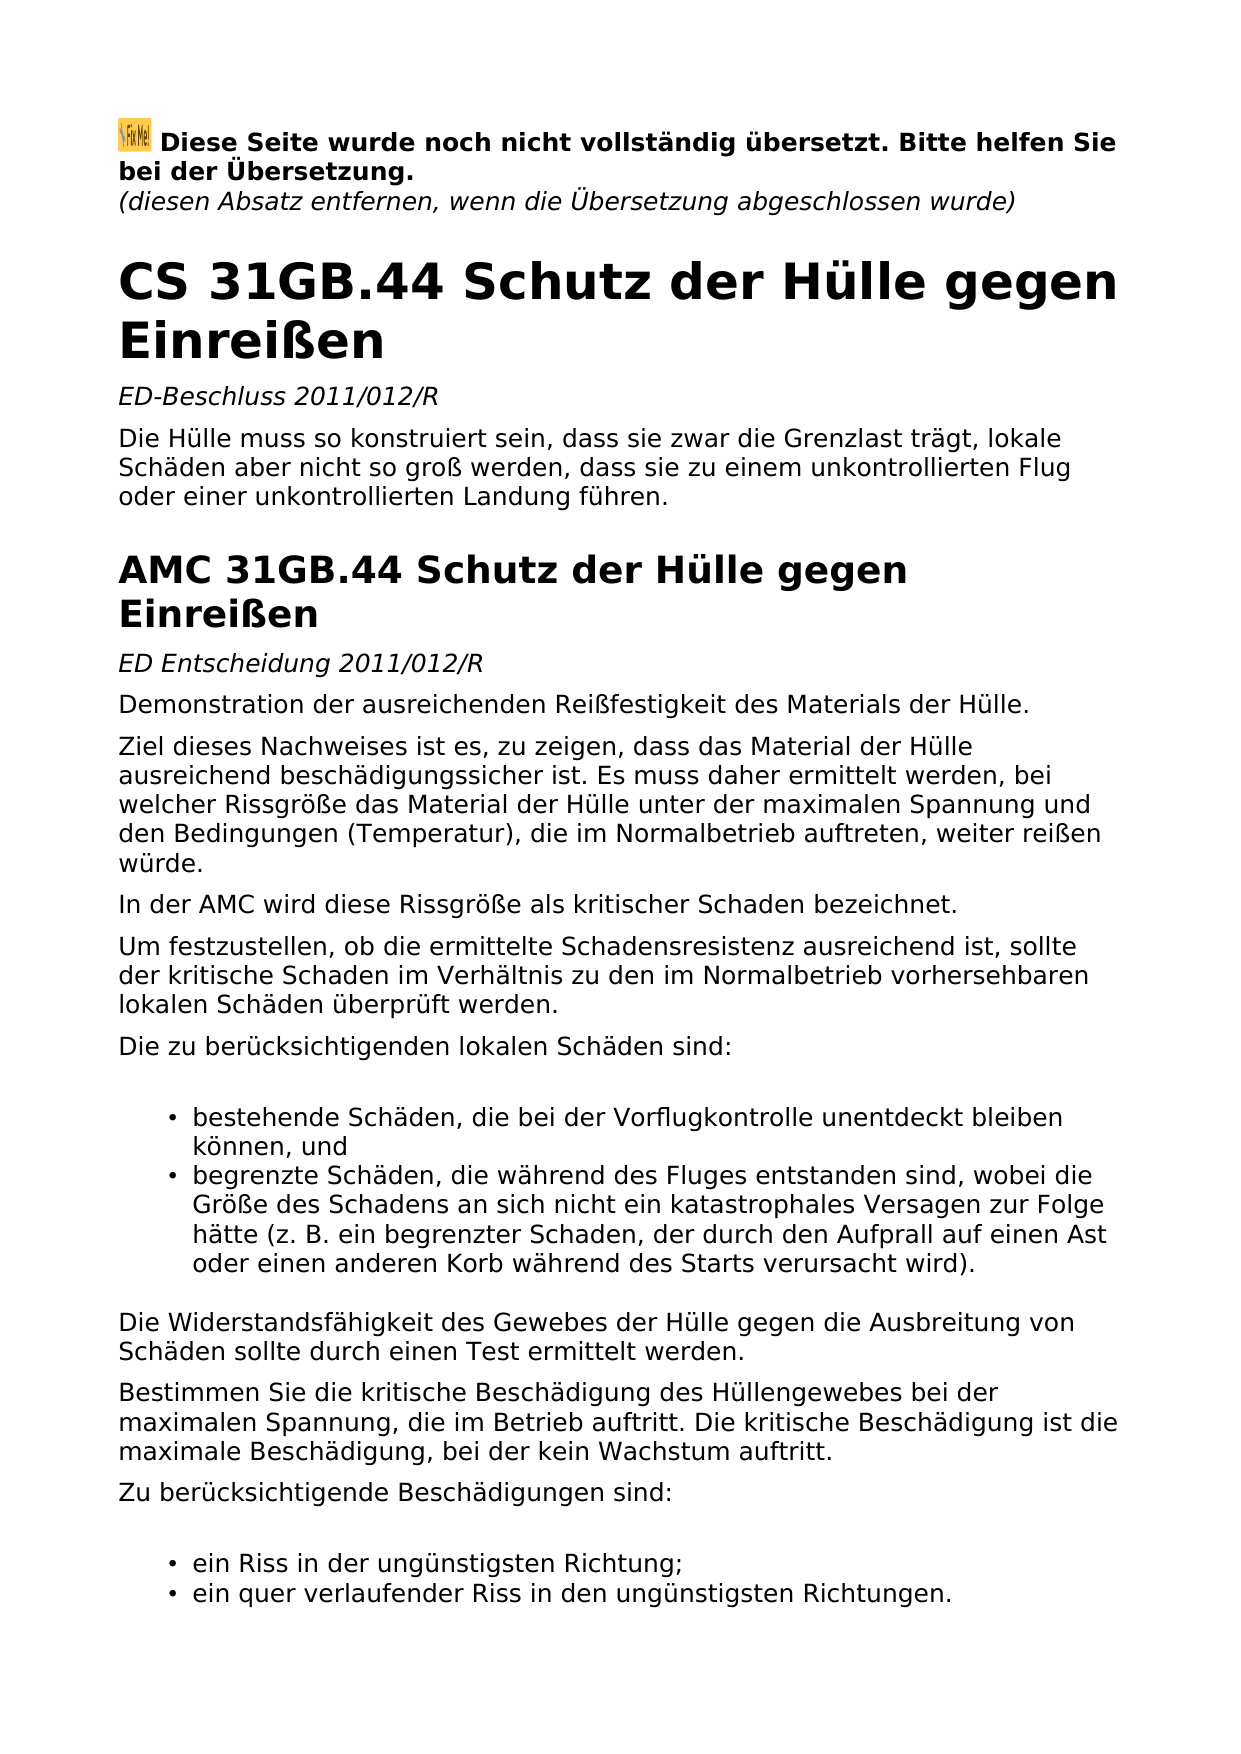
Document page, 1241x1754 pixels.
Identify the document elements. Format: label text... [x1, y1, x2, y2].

text ED Entscheidung 2011/012/R [118, 649, 1122, 678]
subtitle AMC 31GB.44 Schutz der Hülle gegen Einreißen [118, 549, 1122, 636]
text Ziel dieses Nachweises ist es, zu zeigen, dass das Material der Hülle ausreichend beschädigungssicher ist. Es muss daher ermittelt werden, bei welcher Rissgröße das Material der Hülle unter der maximalen Spannung und den Bedingungen (Temperatur), die im Normalbetrieb auftreten, weiter reißen würde. [118, 732, 1122, 878]
list begrenzte Schäden, die während des Fluges entstanden sind, wobei die Größe des Schadens an sich nicht ein katastrophales Versagen zur Folge hätte (z. B. ein begrenzter Schaden, der durch den Aufprall auf einen Ast oder einen anderen Korb während des Starts verursacht wird). [177, 1162, 1122, 1278]
text Bestimmen Sie die kritische Beschädigung des Hüllengewebes bei der maximalen Spannung, die im Betrieb auftritt. Die kritische Beschädigung ist die maximale Beschädigung, bei der kein Wachstum auftritt. [118, 1378, 1122, 1466]
list bestehende Schäden, die bei der Vorflugkontrolle unentdeckt bleiben können, und [177, 1103, 1122, 1162]
text ED-Beschluss 2011/012/R [118, 382, 1122, 411]
subtitle CS 31GB.44 Schutz der Hülle gegen Einreißen [118, 253, 1122, 370]
list ein quer verlaufender Riss in den ungünstigsten Richtungen. [177, 1579, 1122, 1608]
text Die Widerstandsfähigkeit des Gewebes der Hülle gegen die Ausbreitung von Schäden sollte durch einen Test ermittelt werden. [118, 1308, 1122, 1366]
list ein Riss in der ungünstigsten Richtung; [177, 1550, 1122, 1579]
text Demonstration der ausreichenden Reißfestigkeit des Materials der Hülle. [118, 690, 1122, 719]
text Diese Seite wurde noch nicht vollständig übersetzt. Bitte helfen Sie bei der Übersetzung. (diesen Absatz entfernen, wenn die Übersetzung abgeschlossen wurde) [118, 118, 1122, 216]
text Um festzustellen, ob die ermittelte Schadensresistenz ausreichend ist, sollte der kritische Schaden im Verhältnis zu den im Normalbetrieb vorhersehbaren lokalen Schäden überprüft werden. [118, 932, 1122, 1019]
text Die zu berücksichtigenden lokalen Schäden sind: [118, 1032, 1122, 1061]
text Zu berücksichtigende Beschädigungen sind: [118, 1478, 1122, 1508]
text Die Hülle muss so konstruiert sein, dass sie zwar die Grenzlast trägt, lokale Schäden aber nicht so groß werden, dass sie zu einem unkontrollierten Flug oder einer unkontrollierten Landung führen. [118, 424, 1122, 511]
text In der AMC wird diese Rissgröße als kritischer Schaden bezeichnet. [118, 890, 1122, 919]
